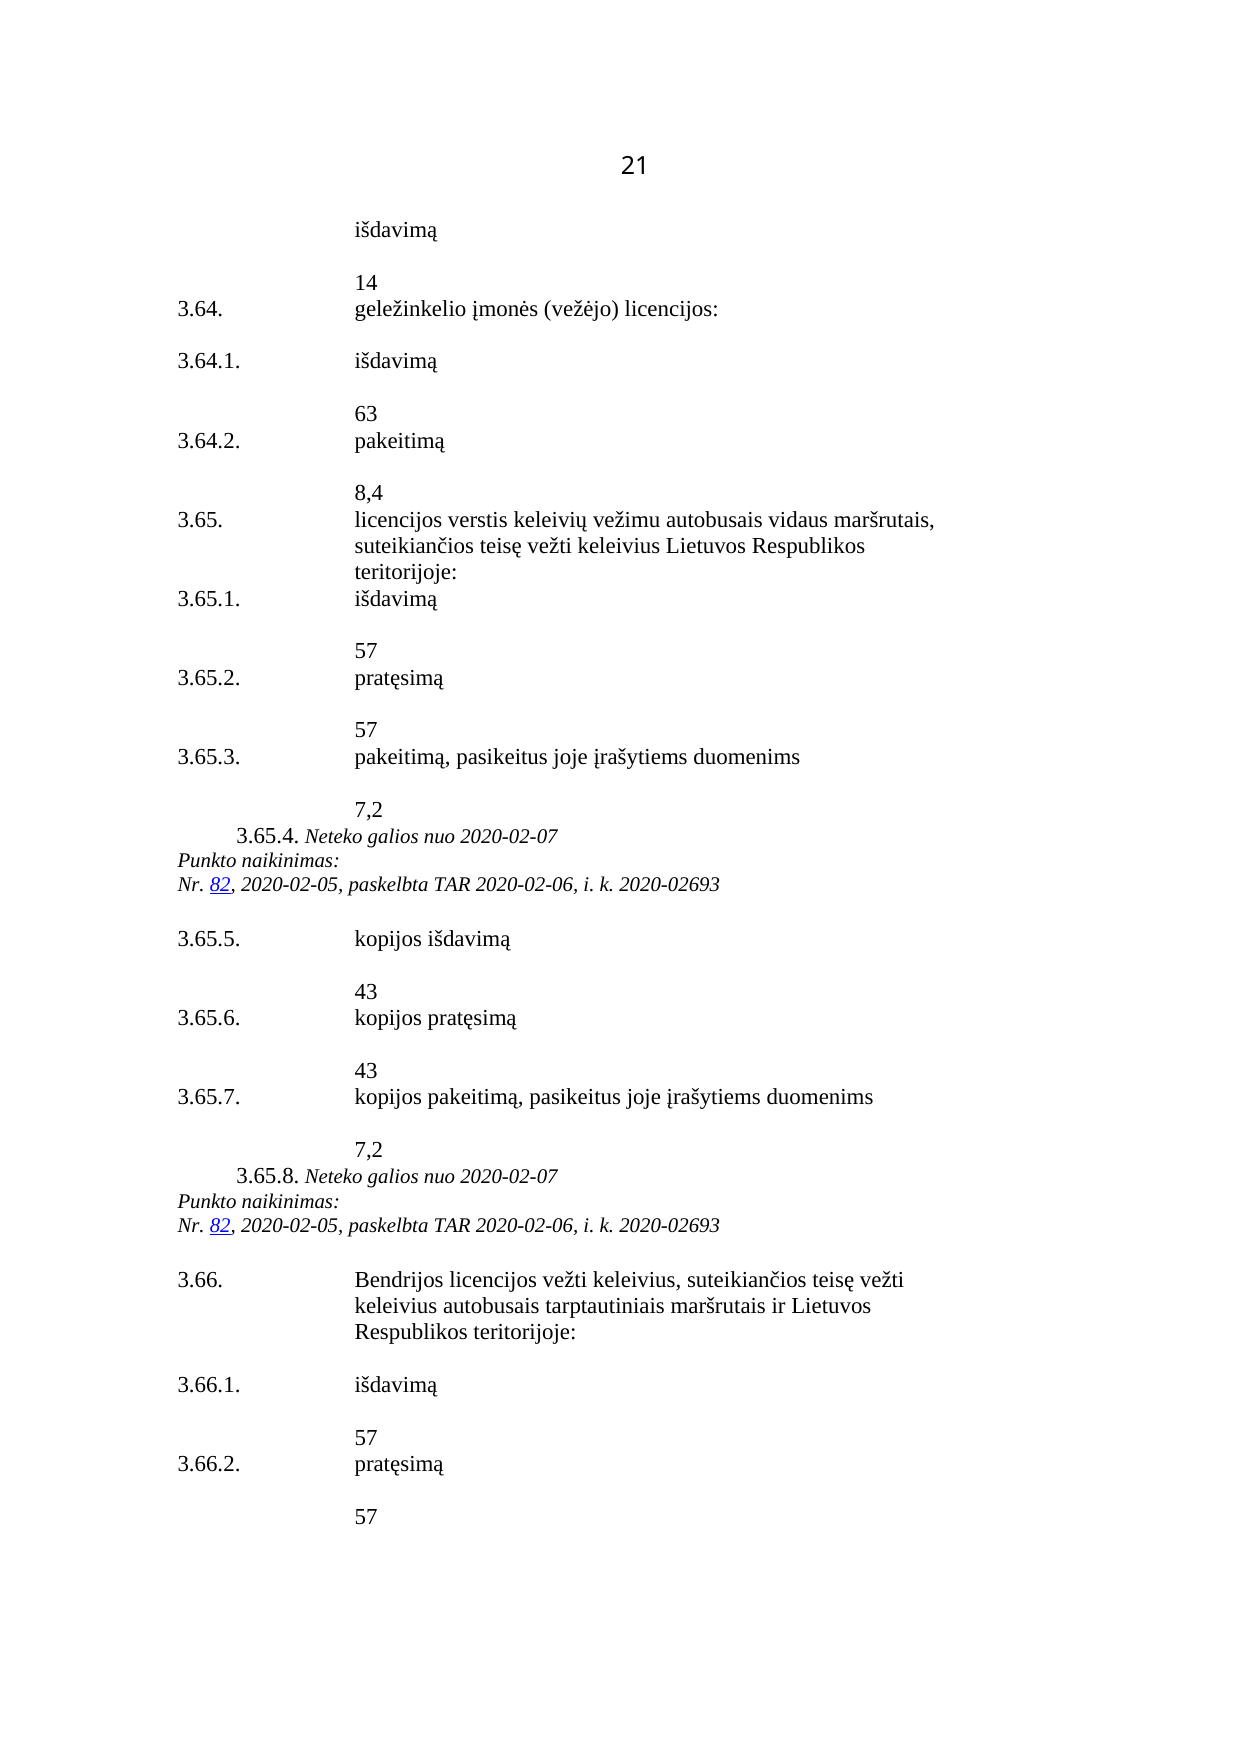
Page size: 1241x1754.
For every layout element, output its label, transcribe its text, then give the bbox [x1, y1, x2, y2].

text Nr. 82, 2020-02-05, paskelbta TAR 2020-02-06, i. k. 2020-02693 [177, 872, 1093, 896]
text 3.65.8. Neteko galios nuo 2020-02-07 [177, 1162, 1093, 1189]
text 3.66.1. išdavimą 57 [177, 1371, 945, 1450]
text suteikiančios teisę vežti keleivius Lietuvos Respublikos teritorijoje: [354, 532, 945, 585]
text 3.64.2. pakeitimą 8,4 [177, 427, 945, 506]
text 3.65.7. kopijos pakeitimą, pasikeitus joje įrašytiems duomenims 7,2 [177, 1083, 945, 1162]
text 3.65.2. pratęsimą 57 [177, 664, 945, 743]
text išdavimą 14 [354, 216, 945, 295]
text 3.65. licencijos verstis keleivių vežimu autobusais vidaus maršrutais, [177, 506, 945, 532]
text 3.66.2. pratęsimą 57 [177, 1450, 945, 1529]
text 3.65.4. Neteko galios nuo 2020-02-07 [177, 822, 1093, 848]
text 3.65.6. kopijos pratęsimą 43 [177, 1004, 945, 1083]
text keleivius autobusais tarptautiniais maršrutais ir Lietuvos [354, 1292, 945, 1318]
text Nr. 82, 2020-02-05, paskelbta TAR 2020-02-06, i. k. 2020-02693 [177, 1213, 1093, 1237]
text 3.64.1. išdavimą 63 [177, 348, 945, 427]
text 3.65.3. pakeitimą, pasikeitus joje įrašytiems duomenims 7,2 [177, 743, 945, 822]
text 3.65.1. išdavimą 57 [177, 585, 945, 664]
text 3.66. Bendrijos licencijos vežti keleivius, suteikiančios teisę vežti [177, 1266, 945, 1292]
text Respublikos teritorijoje: [354, 1318, 945, 1371]
text 3.64. geležinkelio įmonės (vežėjo) licencijos: [177, 295, 945, 348]
text Punkto naikinimas: [177, 848, 1093, 872]
text Punkto naikinimas: [177, 1189, 1093, 1213]
text 3.65.5. kopijos išdavimą 43 [177, 925, 945, 1004]
